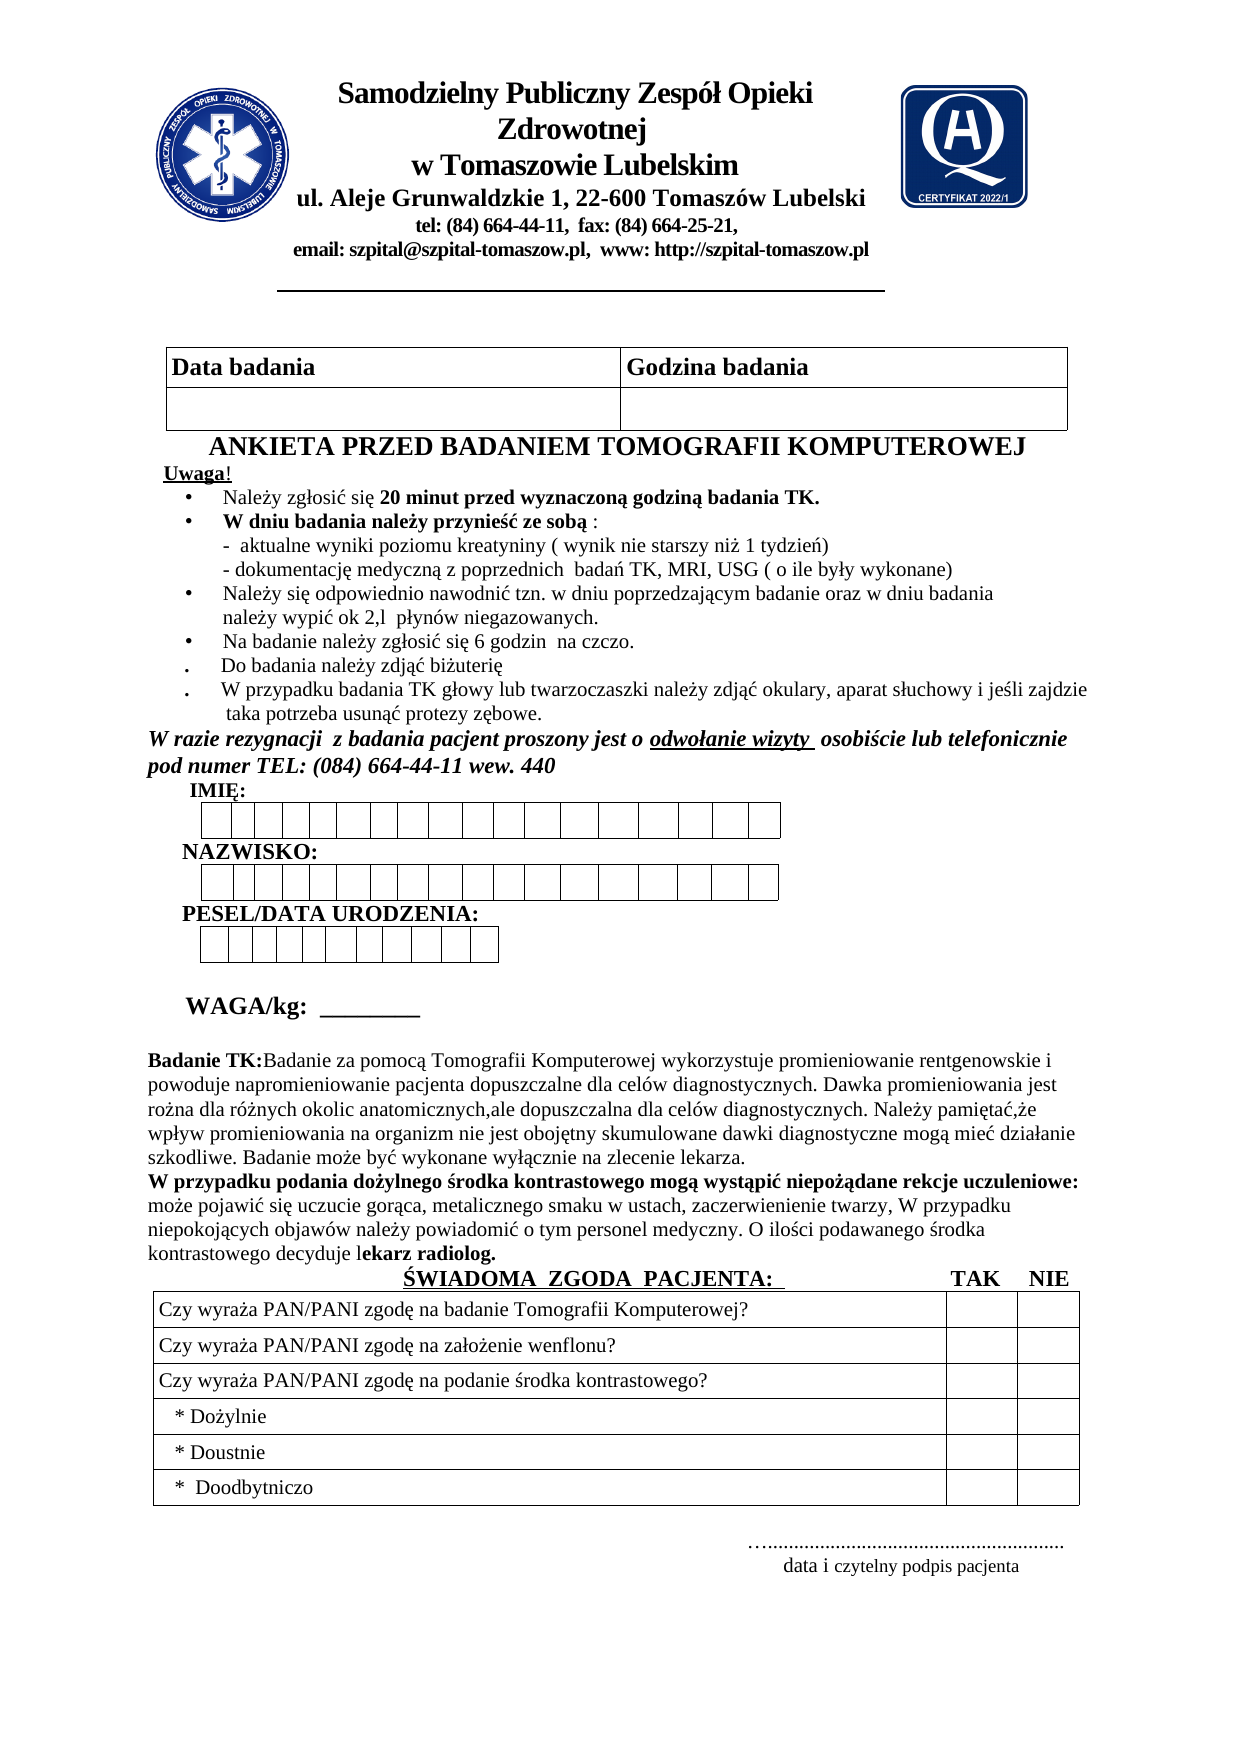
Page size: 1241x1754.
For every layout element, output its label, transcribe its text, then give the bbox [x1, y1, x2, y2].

text W przypadku podania dożylnego środka kontrastowego mogą wystąpić niepożądane rekcje uczuleniowe: [148, 1169, 1092, 1193]
table_header [277, 927, 302, 962]
text Uwaga! [148, 461, 1092, 485]
table_cell [947, 1328, 1017, 1362]
list Na badanie należy zgłosić się 6 godzin na czczo. [185, 629, 1092, 653]
table_cell [947, 1364, 1017, 1398]
table_header [326, 927, 356, 962]
table_header [463, 865, 493, 900]
table_header [712, 865, 748, 900]
text PESEL/DATA URODZENIA: [148, 900, 1092, 926]
table_header Godzina badania [621, 348, 1067, 387]
picture [155, 86, 291, 224]
table_header [429, 803, 462, 838]
table_header [947, 1292, 1017, 1327]
table_header [232, 803, 254, 838]
table_header [679, 803, 712, 838]
table_cell * Dożylnie [154, 1399, 946, 1434]
text data i czytelny podpis pacjenta [148, 1553, 1092, 1577]
table_cell [947, 1435, 1017, 1469]
table_cell [947, 1399, 1017, 1434]
table_cell * Doustnie [154, 1435, 946, 1469]
table_header [749, 865, 778, 900]
table_header [357, 927, 382, 962]
table_cell [1018, 1435, 1079, 1469]
table_cell Czy wyraża PAN/PANI zgodę na założenie wenflonu? [154, 1328, 946, 1362]
table_header Data badania [167, 348, 620, 387]
list Należy zgłosić się 20 minut przed wyznaczoną godziną badania TK. [185, 485, 1092, 509]
table_header [255, 865, 282, 900]
table_header [494, 803, 524, 838]
text W razie rezygnacji z badania pacjent proszony jest o odwołanie wizyty osobiście lub telefonicznie pod numer TEL: (084) 664-44-11 wew. 440 [148, 725, 1092, 778]
table_header [713, 803, 748, 838]
table_header [310, 865, 336, 900]
table_header [463, 803, 493, 838]
table_header [303, 927, 325, 962]
table_cell [1018, 1470, 1079, 1505]
text NAZWISKO: [148, 838, 1092, 864]
table_header [471, 927, 498, 962]
picture [900, 85, 1028, 208]
list należy wypić ok 2,l płynów niegazowanych. [185, 605, 1092, 629]
table_cell [1018, 1328, 1079, 1362]
table_header [561, 803, 598, 838]
table_header Czy wyraża PAN/PANI zgodę na badanie Tomografii Komputerowej? [154, 1292, 946, 1327]
table_header [398, 865, 428, 900]
table_header [561, 865, 598, 900]
table_cell [1018, 1364, 1079, 1398]
table_header [234, 865, 254, 900]
table_header [412, 927, 441, 962]
table_cell Czy wyraża PAN/PANI zgodę na podanie środka kontrastowego? [154, 1364, 946, 1398]
text IMIĘ: [148, 778, 1092, 802]
table_header [429, 865, 462, 900]
table_header [283, 803, 309, 838]
text taka potrzeba usunąć protezy zębowe. [148, 701, 1092, 725]
table_header [255, 803, 282, 838]
table_cell [167, 388, 620, 429]
table_header [201, 927, 228, 962]
table_header [229, 927, 252, 962]
text Badanie TK:Badanie za pomocą Tomografii Komputerowej wykorzystuje promieniowanie rentgenowskie i powoduje napromieniowanie pacjenta dopuszczalne dla celów diagnostycznych. Dawka promieniowania jest rożna dla różnych okolic anatomicznych,ale dopuszczalna dla celów diagnostycznych. Należy pamiętać,że wpływ promieniowania na organizm nie jest obojętny skumulowane dawki diagnostyczne mogą mieć działanie szkodliwe. Badanie może być wykonane wyłącznie na zlecenie lekarza. [148, 1048, 1092, 1169]
table_header [442, 927, 470, 962]
text . Do badania należy zdjąć biżuterię [148, 653, 1092, 677]
table_header [525, 865, 560, 900]
text może pojawić się uczucie gorąca, metalicznego smaku w ustach, zaczerwienienie twarzy, W przypadku niepokojących objawów należy powiadomić o tym personel medyczny. O ilości podawanego środka kontrastowego decyduje lekarz radiolog. [148, 1193, 1092, 1265]
table_header [1018, 1292, 1079, 1327]
table_header [202, 865, 233, 900]
table_header [371, 803, 397, 838]
table_cell [947, 1470, 1017, 1505]
text WAGA/kg: ________ [148, 991, 1092, 1019]
table_header [253, 927, 276, 962]
table_header [599, 865, 638, 900]
table_header [283, 865, 309, 900]
table_header [494, 865, 524, 900]
table_header [337, 865, 370, 900]
table_header [398, 803, 428, 838]
table_cell [1018, 1399, 1079, 1434]
table_header [310, 803, 336, 838]
table_cell * Doodbytniczo [154, 1470, 946, 1505]
text ANKIETA PRZED BADANIEM TOMOGRAFII KOMPUTEROWEJ [148, 429, 1092, 461]
list - dokumentację medyczną z poprzednich badań TK, MRI, USG ( o ile były wykonane) [185, 557, 1092, 581]
table_header [525, 803, 560, 838]
table_header [337, 803, 370, 838]
text . W przypadku badania TK głowy lub twarzoczaszki należy zdjąć okulary, aparat słuchowy i jeśli zajdzie [148, 677, 1092, 701]
list W dniu badania należy przynieść ze sobą : [185, 509, 1092, 533]
text …......................................................... [148, 1529, 1092, 1553]
table_header [371, 865, 397, 900]
list Należy się odpowiednio nawodnić tzn. w dniu poprzedzającym badanie oraz w dniu badania [185, 581, 1092, 605]
table_header [639, 803, 678, 838]
table_header [599, 803, 638, 838]
table_cell [621, 388, 1067, 429]
table_header [383, 927, 411, 962]
table_header [639, 865, 677, 900]
table_header [678, 865, 711, 900]
text ŚWIADOMA ZGODA PACJENTA: TAK NIE [148, 1265, 1092, 1291]
list - aktualne wyniki poziomu kreatyniny ( wynik nie starszy niż 1 tydzień) [185, 533, 1092, 557]
table_header [202, 803, 231, 838]
table_header [749, 803, 780, 838]
